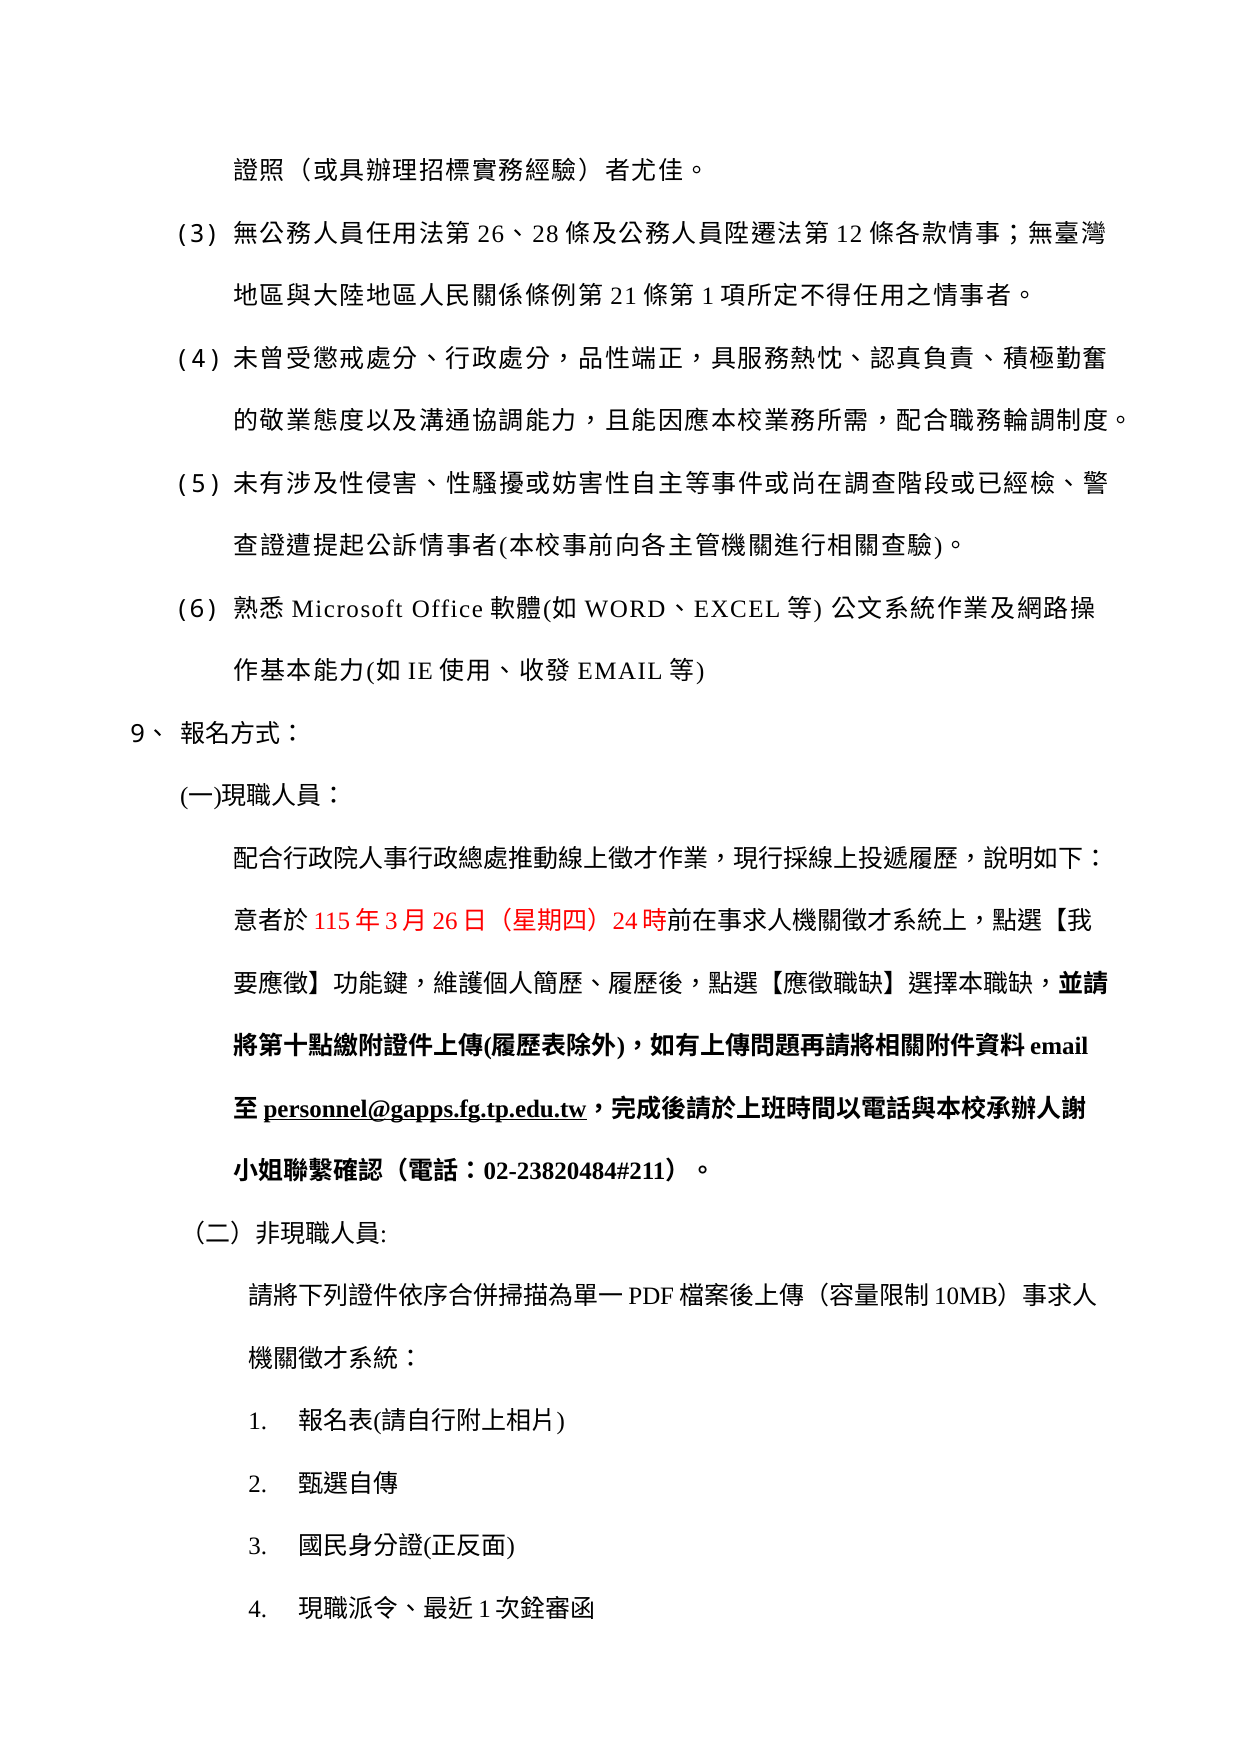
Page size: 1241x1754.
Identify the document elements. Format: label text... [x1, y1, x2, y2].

text (一)現職人員： [180, 752, 1110, 814]
list 證照（或具辦理招標實務經驗）者尤佳。 [174, 127, 1110, 189]
text 請將下列證件依序合併掃描為單一PDF檔案後上傳（容量限制10MB）事求人機關徵才系統： [248, 1252, 1110, 1377]
list 熟悉Microsoft Office軟體(如WORD、EXCEL等) 公文系統作業及網路操作基本能力(如IE使用、收發EMAIL等) [174, 564, 1110, 689]
text （二）非現職人員: [180, 1189, 1110, 1252]
list 無公務人員任用法第26、28條及公務人員陞遷法第12條各款情事；無臺灣地區與大陸地區人民關係條例第21條第1項所定不得任用之情事者。 [174, 189, 1110, 314]
list 報名方式： [130, 689, 1110, 752]
list 報名表(請自行附上相片) [248, 1377, 1110, 1439]
list 未曾受懲戒處分、行政處分，品性端正，具服務熱忱、認真負責、積極勤奮的敬業態度以及溝通協調能力，且能因應本校業務所需，配合職務輪調制度。 [174, 314, 1110, 439]
list 現職派令、最近1次銓審函 [248, 1564, 1110, 1627]
list 未有涉及性侵害、性騷擾或妨害性自主等事件或尚在調查階段或已經檢、警查證遭提起公訴情事者(本校事前向各主管機關進行相關查驗)。 [174, 439, 1110, 564]
list 國民身分證(正反面) [248, 1502, 1110, 1564]
list 甄選自傳 [248, 1439, 1110, 1502]
text 配合行政院人事行政總處推動線上徵才作業，現行採線上投遞履歷，說明如下：意者於115年3月26日（星期四）24時前在事求人機關徵才系統上，點選【我要應徵】功能鍵，維護個人簡歷、履歷後，點選【應徵職缺】選擇本職缺，並請將第十點繳附證件上傳(履歷表除外)，如有上傳問題再請將相關附件資料email至personnel@gapps.fg.tp.edu.tw，完成後請於上班時間以電話與本校承辦人謝小姐聯繫確認（電話：02-23820484#211）。 [233, 814, 1110, 1189]
